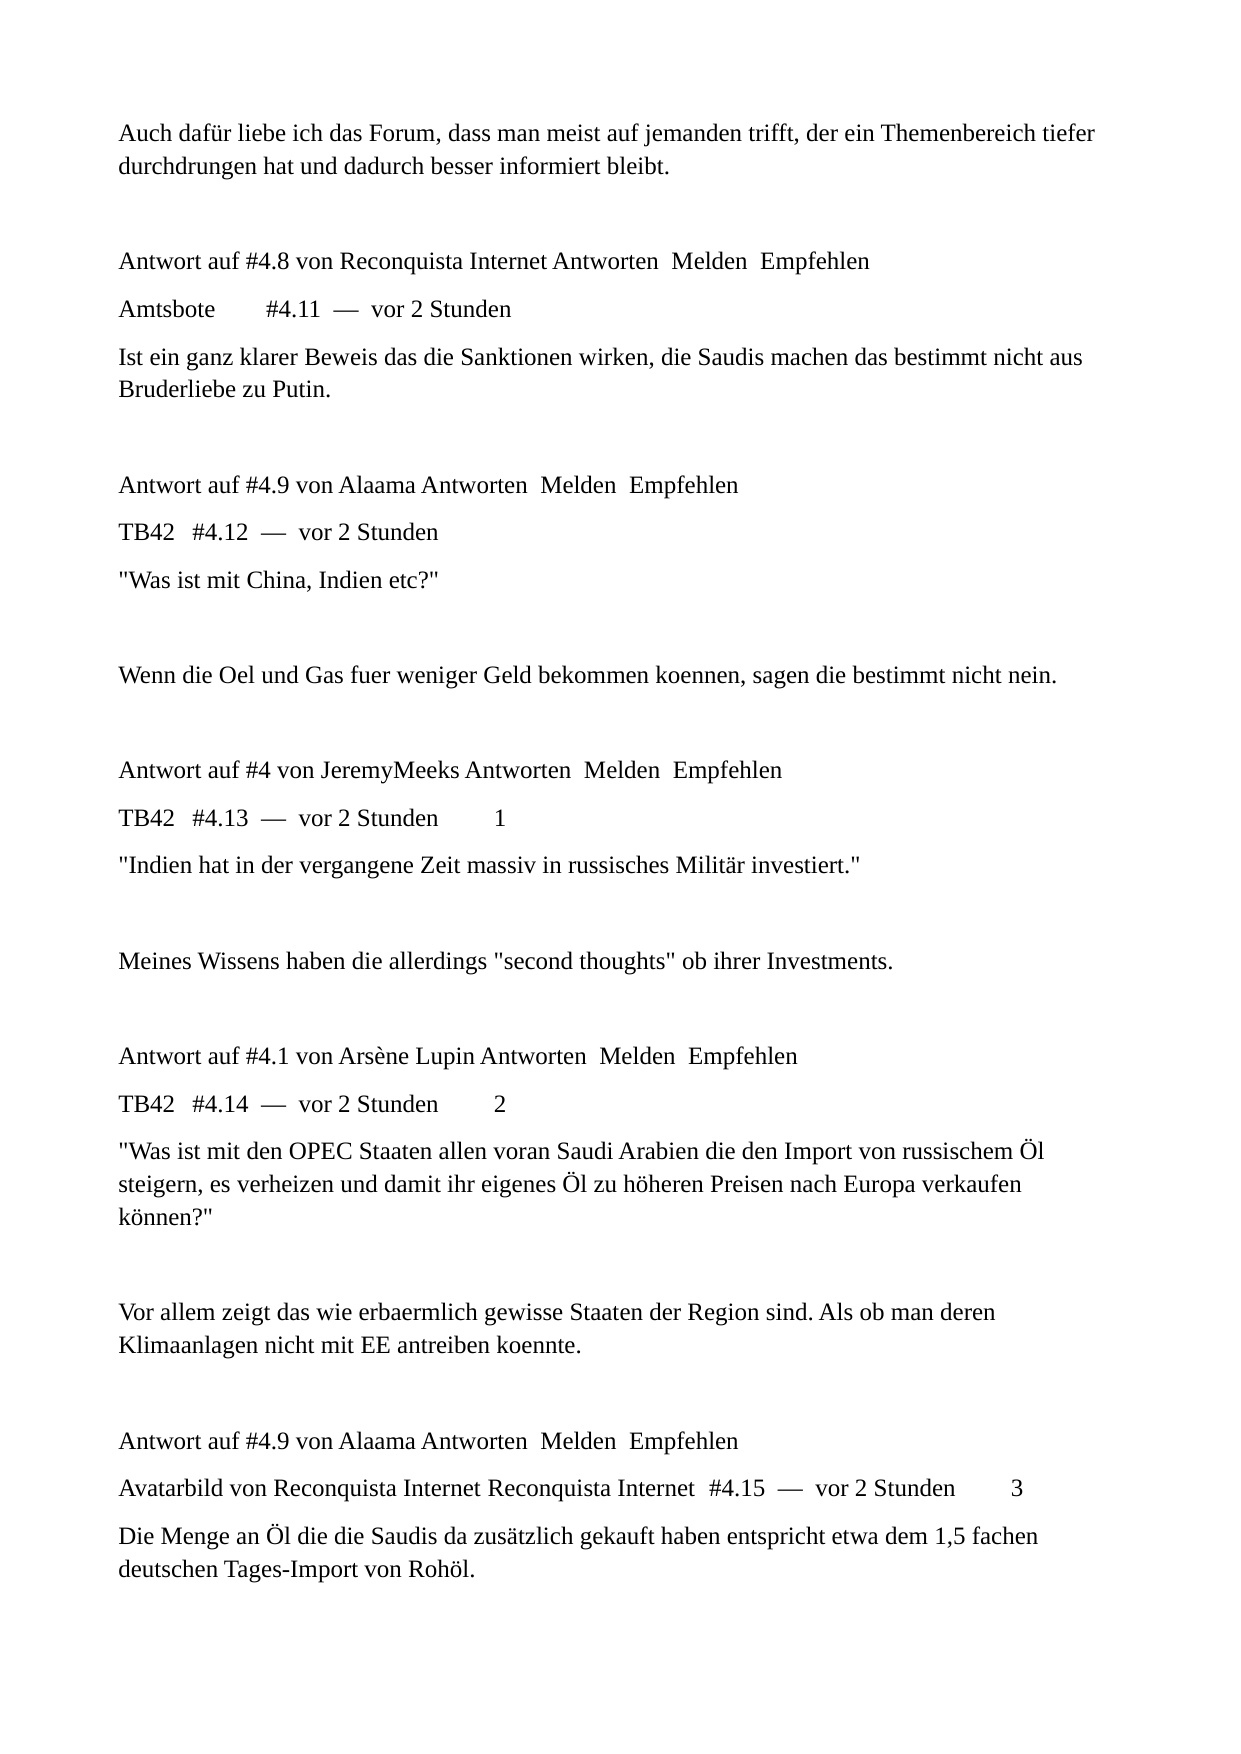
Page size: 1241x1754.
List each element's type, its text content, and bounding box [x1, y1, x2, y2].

text TB42 #4.13 — vor 2 Stunden 1 [118, 803, 1122, 832]
text Antwort auf #4.9 von Alaama Antworten Melden Empfehlen [118, 470, 1122, 498]
text TB42 #4.12 — vor 2 Stunden [118, 517, 1122, 546]
text Antwort auf #4.8 von Reconquista Internet Antworten Melden Empfehlen [118, 246, 1122, 275]
text "Indien hat in der vergangene Zeit massiv in russisches Militär investiert." [118, 851, 1122, 879]
text Antwort auf #4 von JeremyMeeks Antworten Melden Empfehlen [118, 755, 1122, 784]
text "Was ist mit den OPEC Staaten allen voran Saudi Arabien die den Import von russischem Öl steigern, es verheizen und damit ihr eigenes Öl zu höheren Preisen nach Europa verkaufen können?" [118, 1136, 1122, 1231]
text Ist ein ganz klarer Beweis das die Sanktionen wirken, die Saudis machen das bestimmt nicht aus Bruderliebe zu Putin. [118, 342, 1122, 403]
text Auch dafür liebe ich das Forum, dass man meist auf jemanden trifft, der ein Themenbereich tiefer durchdrungen hat und dadurch besser informiert bleibt. [118, 118, 1122, 180]
text Die Menge an Öl die die Saudis da zusätzlich gekauft haben entspricht etwa dem 1,5 fachen deutschen Tages-Import von Rohöl. [118, 1521, 1122, 1583]
text Wenn die Oel und Gas fuer weniger Geld bekommen koennen, sagen die bestimmt nicht nein. [118, 660, 1122, 689]
text Avatarbild von Reconquista Internet Reconquista Internet #4.15 — vor 2 Stunden 3 [118, 1473, 1122, 1502]
text Vor allem zeigt das wie erbaermlich gewisse Staaten der Region sind. Als ob man deren Klimaanlagen nicht mit EE antreiben koennte. [118, 1297, 1122, 1359]
text Antwort auf #4.1 von Arsène Lupin Antworten Melden Empfehlen [118, 1041, 1122, 1070]
text Antwort auf #4.9 von Alaama Antworten Melden Empfehlen [118, 1426, 1122, 1454]
text Amtsbote #4.11 — vor 2 Stunden [118, 294, 1122, 323]
text "Was ist mit China, Indien etc?" [118, 565, 1122, 594]
text Meines Wissens haben die allerdings "second thoughts" ob ihrer Investments. [118, 946, 1122, 974]
text TB42 #4.14 — vor 2 Stunden 2 [118, 1089, 1122, 1117]
